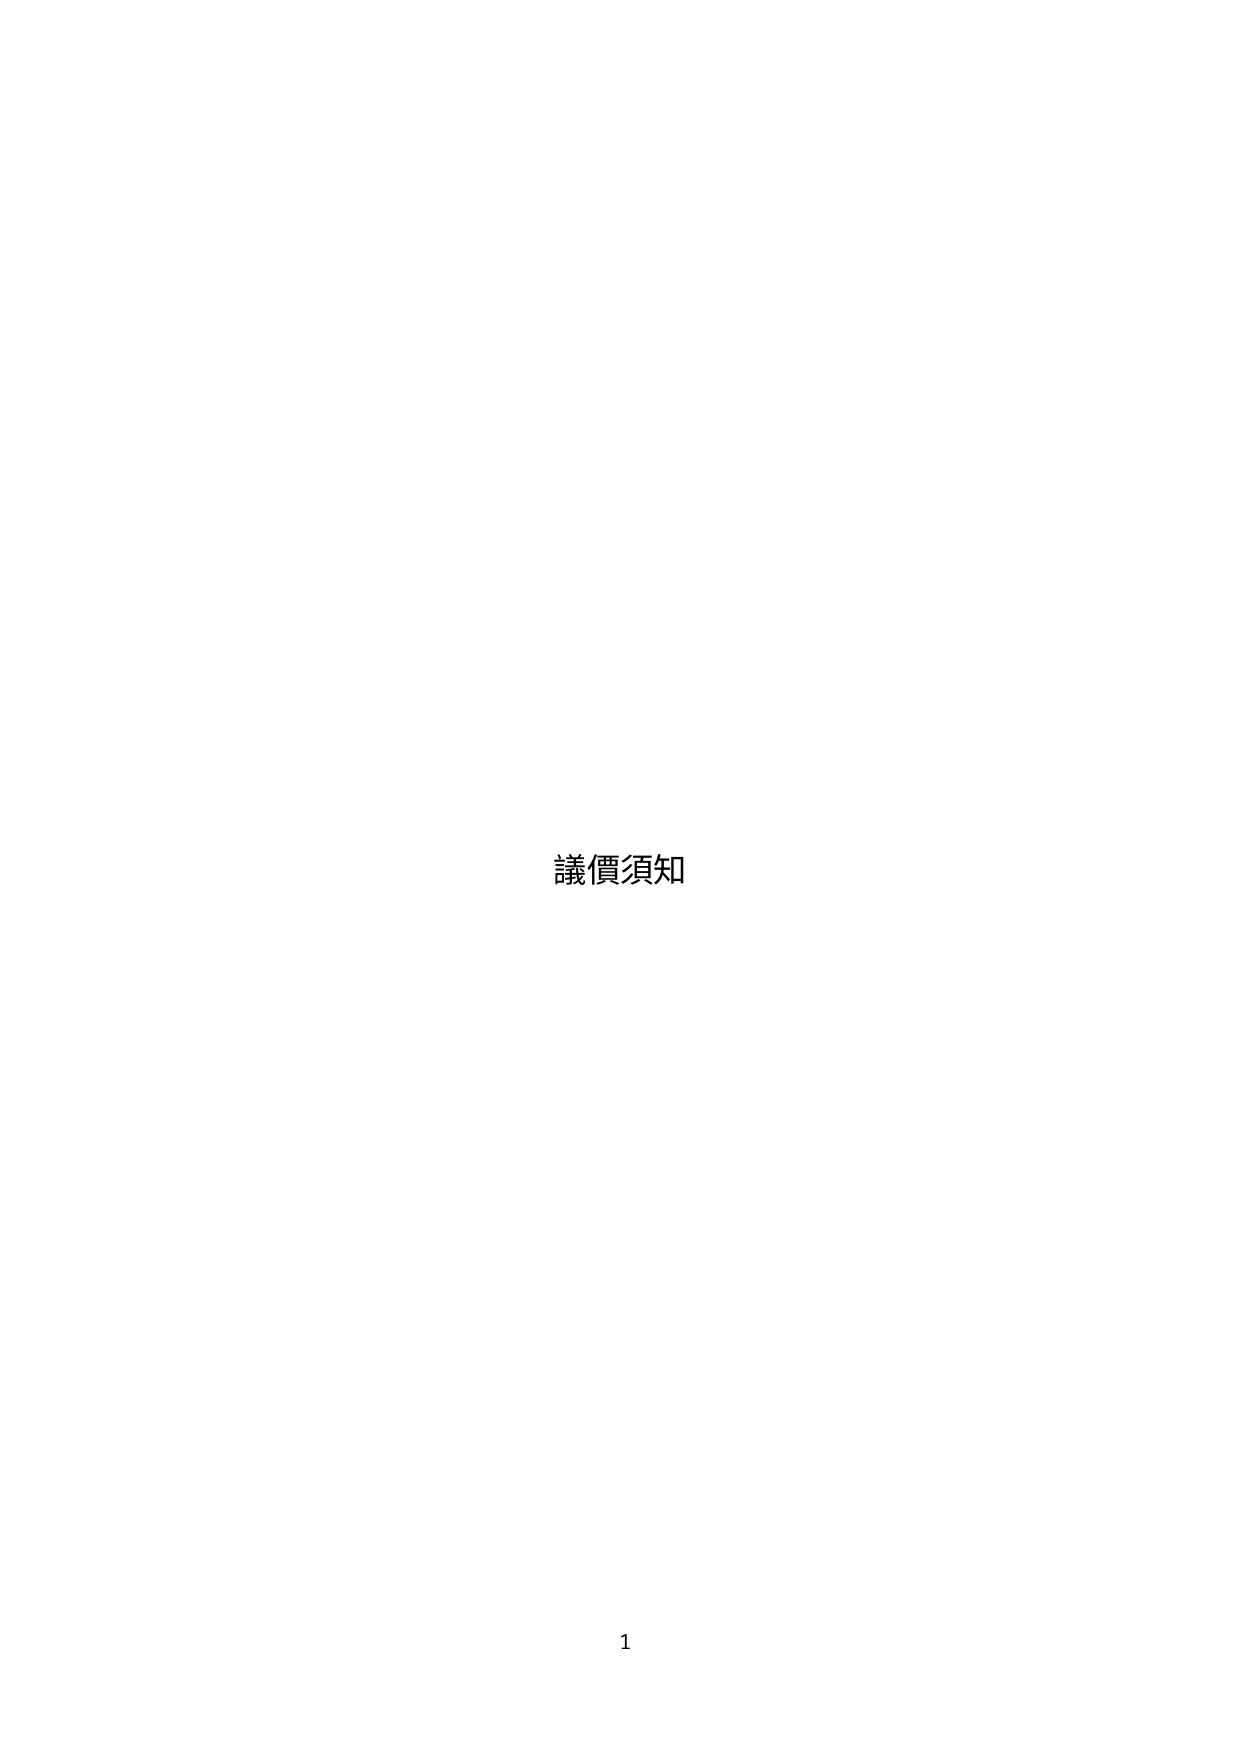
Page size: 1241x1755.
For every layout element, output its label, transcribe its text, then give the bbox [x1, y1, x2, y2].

text 議價須知 [130, 826, 1110, 889]
